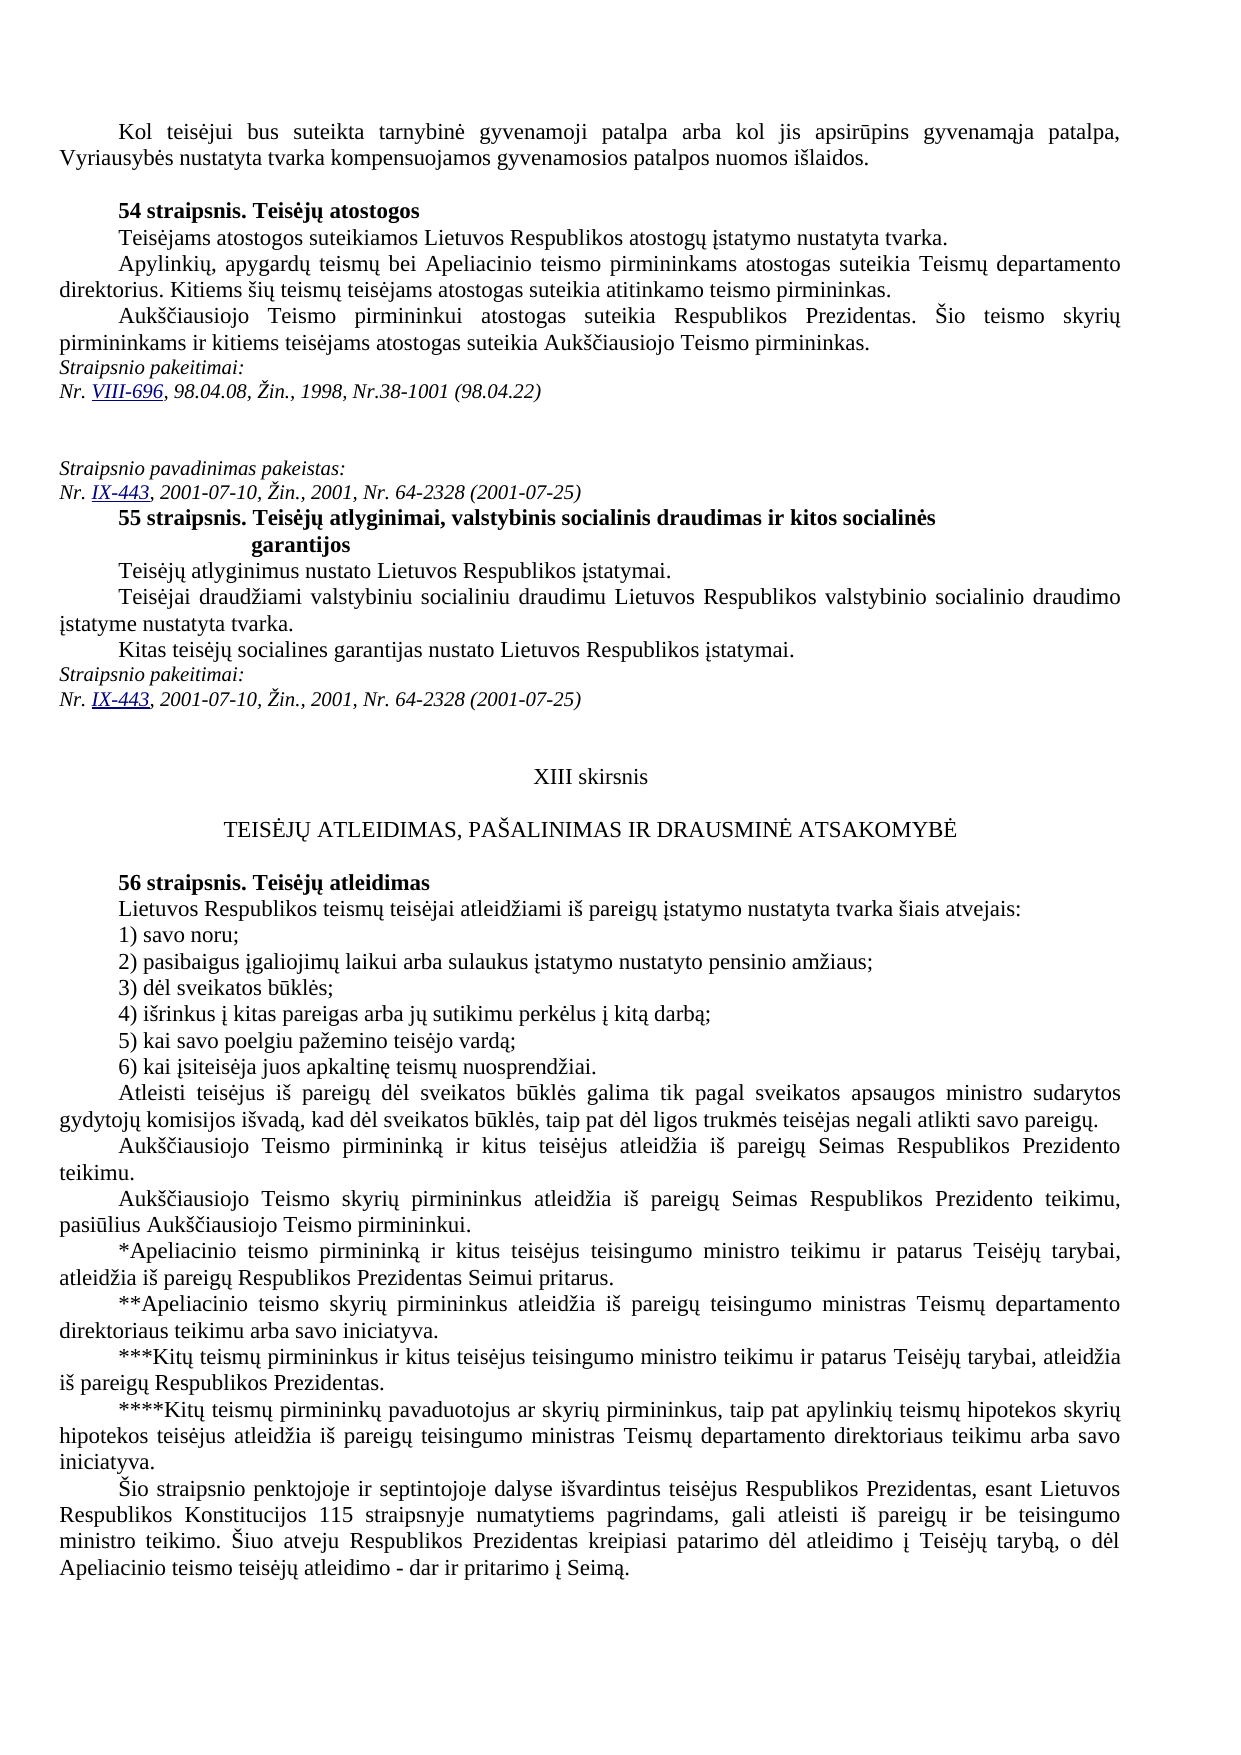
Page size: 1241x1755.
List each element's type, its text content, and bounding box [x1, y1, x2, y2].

text 1) savo noru; [59, 921, 1122, 948]
text Kitas teisėjų socialines garantijas nustato Lietuvos Respublikos įstatymai. [59, 636, 1122, 662]
text Kol teisėjui bus suteikta tarnybinė gyvenamoji patalpa arba kol jis apsirūpins gyvenamąja patalpa, Vyriausybės nustatyta tvarka kompensuojamos gyvenamosios patalpos nuomos išlaidos. [59, 118, 1122, 171]
text Nr. VIII-696, 98.04.08, Žin., 1998, Nr.38-1001 (98.04.22) [59, 379, 1122, 403]
text Aukščiausiojo Teismo pirmininkui atostogas suteikia Respublikos Prezidentas. Šio teismo skyrių pirmininkams ir kitiems teisėjams atostogas suteikia Aukščiausiojo Teismo pirmininkas. [59, 303, 1122, 355]
text Straipsnio pakeitimai: [59, 355, 1122, 379]
text Atleisti teisėjus iš pareigų dėl sveikatos būklės galima tik pagal sveikatos apsaugos ministro sudarytos gydytojų komisijos išvadą, kad dėl sveikatos būklės, taip pat dėl ligos trukmės teisėjas negali atlikti savo pareigų. [59, 1079, 1122, 1132]
text Teisėjai draudžiami valstybiniu socialiniu draudimu Lietuvos Respublikos valstybinio socialinio draudimo įstatyme nustatyta tvarka. [59, 583, 1122, 636]
text **Apeliacinio teismo skyrių pirmininkus atleidžia iš pareigų teisingumo ministras Teismų departamento direktoriaus teikimu arba savo iniciatyva. [59, 1290, 1122, 1343]
text Nr. IX-443, 2001-07-10, Žin., 2001, Nr. 64-2328 (2001-07-25) [59, 686, 1122, 711]
text TEISĖJŲ ATLEIDIMAS, PAŠALINIMAS IR DRAUSMINĖ ATSAKOMYBĖ [59, 816, 1122, 842]
text Teisėjams atostogos suteikiamos Lietuvos Respublikos atostogų įstatymo nustatyta tvarka. [59, 223, 1122, 250]
text 2) pasibaigus įgaliojimų laikui arba sulaukus įstatymo nustatyto pensinio amžiaus; [59, 948, 1122, 974]
text ****Kitų teismų pirmininkų pavaduotojus ar skyrių pirmininkus, taip pat apylinkių teismų hipotekos skyrių hipotekos teisėjus atleidžia iš pareigų teisingumo ministras Teismų departamento direktoriaus teikimu arba savo iniciatyva. [59, 1396, 1122, 1475]
text 54 straipsnis. Teisėjų atostogos [59, 197, 1122, 223]
text Aukščiausiojo Teismo pirmininką ir kitus teisėjus atleidžia iš pareigų Seimas Respublikos Prezidento teikimu. [59, 1132, 1122, 1185]
text XIII skirsnis [59, 763, 1122, 789]
text Straipsnio pavadinimas pakeistas: [59, 456, 1122, 480]
text Lietuvos Respublikos teismų teisėjai atleidžiami iš pareigų įstatymo nustatyta tvarka šiais atvejais: [59, 895, 1122, 921]
text Šio straipsnio penktojoje ir septintojoje dalyse išvardintus teisėjus Respublikos Prezidentas, esant Lietuvos Respublikos Konstitucijos 115 straipsnyje numatytiems pagrindams, gali atleisti iš pareigų ir be teisingumo ministro teikimo. Šiuo atveju Respublikos Prezidentas kreipiasi patarimo dėl atleidimo į Teisėjų tarybą, o dėl Apeliacinio teismo teisėjų atleidimo - dar ir pritarimo į Seimą. [59, 1475, 1122, 1580]
text 3) dėl sveikatos būklės; [59, 974, 1122, 1000]
text garantijos [209, 531, 1122, 557]
text Nr. IX-443, 2001-07-10, Žin., 2001, Nr. 64-2328 (2001-07-25) [59, 480, 1122, 504]
text ***Kitų teismų pirmininkus ir kitus teisėjus teisingumo ministro teikimu ir patarus Teisėjų tarybai, atleidžia iš pareigų Respublikos Prezidentas. [59, 1343, 1122, 1396]
text Teisėjų atlyginimus nustato Lietuvos Respublikos įstatymai. [59, 557, 1122, 583]
text 55 straipsnis. Teisėjų atlyginimai, valstybinis socialinis draudimas ir kitos socialinės [59, 504, 1122, 531]
text 4) išrinkus į kitas pareigas arba jų sutikimu perkėlus į kitą darbą; [59, 1000, 1122, 1027]
text Straipsnio pakeitimai: [59, 662, 1122, 686]
text Aukščiausiojo Teismo skyrių pirmininkus atleidžia iš pareigų Seimas Respublikos Prezidento teikimu, pasiūlius Aukščiausiojo Teismo pirmininkui. [59, 1185, 1122, 1238]
text 6) kai įsiteisėja juos apkaltinę teismų nuosprendžiai. [59, 1053, 1122, 1079]
text 56 straipsnis. Teisėjų atleidimas [59, 869, 1122, 895]
text Apylinkių, apygardų teismų bei Apeliacinio teismo pirmininkams atostogas suteikia Teismų departamento direktorius. Kitiems šių teismų teisėjams atostogas suteikia atitinkamo teismo pirmininkas. [59, 250, 1122, 303]
text *Apeliacinio teismo pirmininką ir kitus teisėjus teisingumo ministro teikimu ir patarus Teisėjų tarybai, atleidžia iš pareigų Respublikos Prezidentas Seimui pritarus. [59, 1238, 1122, 1290]
text 5) kai savo poelgiu pažemino teisėjo vardą; [59, 1027, 1122, 1053]
